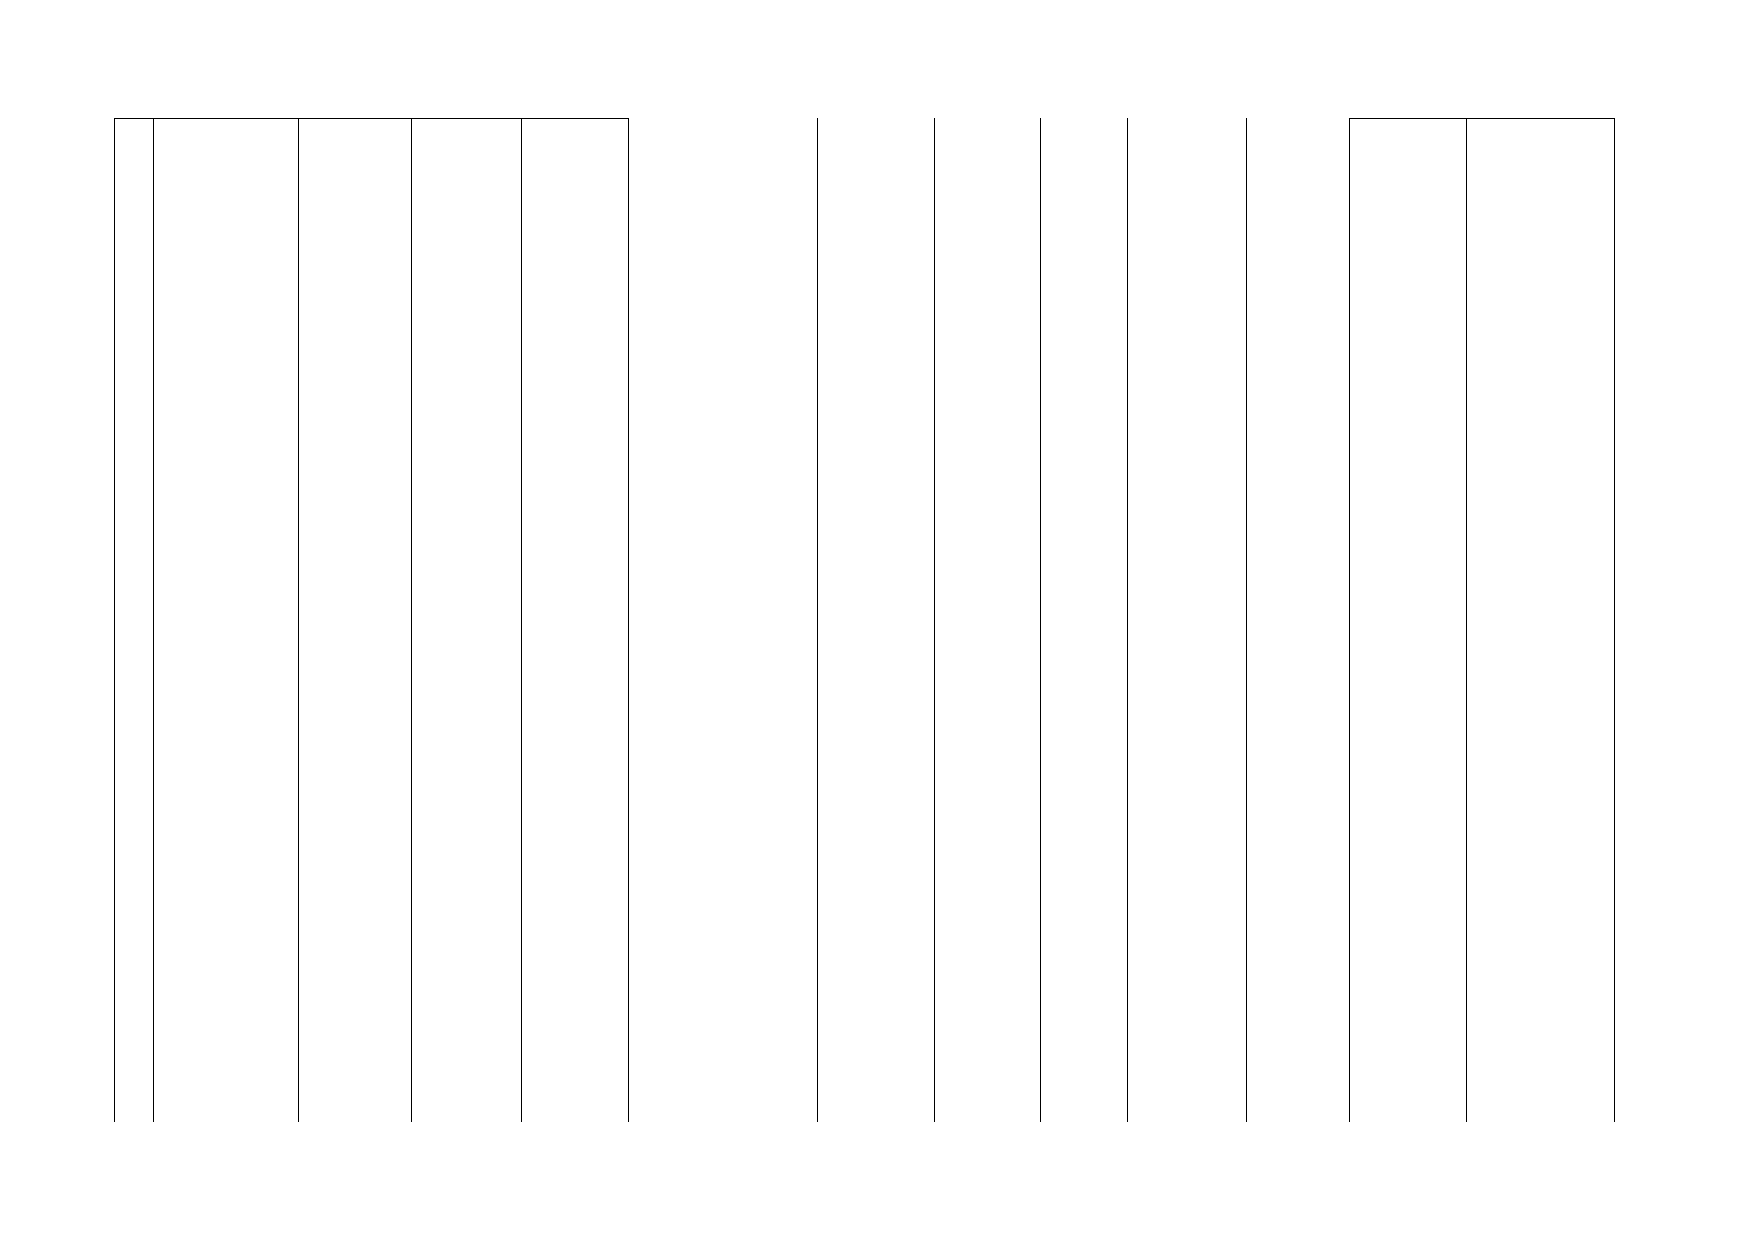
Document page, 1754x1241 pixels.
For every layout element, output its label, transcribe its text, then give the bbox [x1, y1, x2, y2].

table_cell 100% 100% 100% 100% 100% 100% 100% 100% 100% 100% 100% 100% 100% 100% 100% 100% 100% 100% 100% 100% 100% [522, 119, 628, 1122]
table_cell - - - - - - - - - - - - - - - - - - - - - [935, 118, 1040, 1122]
table_cell - - - - - - - - - - - - - - - - - - - - - [1041, 118, 1127, 1122]
table_cell 63.21-Z 85.32-C 75.12 - Z 74.14A 80.21-Z 85.31-A 85.32-C 80.22-E 80.42-Z 74.12-Z 85.11-Z 92.61-Z 75.13-Z 85.31-B 7513 -Z 7525-Z 8022-E 8010-A 8010-B 8022-A 7511-Z [1247, 118, 1349, 1122]
table_cell NIE NIE NIE NIE NIE NIE NIE NIE NIE NIE NIE NIE NIE NIE NIE NIE NIE NIE NIE NIE NIE [1467, 119, 1614, 1122]
table_cell - - - - - - - - - - - - - - - - - - - - - [818, 118, 934, 1122]
table_cell TAK TAK NIE NIE NIE NIE NIE TAK NIE TAK NIE NIE TAK TAK NIE TAK TAK NIE TAK TAK TAK [1350, 119, 1466, 1122]
table_cell 1.01.1999 r. 27.02.1999 r 1.01.1999 r. 1.01.1999 r. 1.01.1999 r 01.01.1999 r. 1.01.1999 r 1.01.2001 r. 1.01.1999 r. 1.01.1999 r. 1.01.1999 r. 1.08.2002 r 1.01.1999 r. 15.11.2001 r. 01.01.1999 r. 01.01.1999 r. 29.03.2001 r. 01.01.1999 r. 27.03.1999 r. 06.03.2002 r. 01.01.1999 r. [412, 119, 521, 1122]
table_cell - - - - - - - - - - - - - - - - - - - - - [1128, 118, 1246, 1122]
table_cell 1. 2. 3. 4. 5. 6. 7. 8. 9. 10. 11. 12. 13. 14. 15. 16. 17. 18. 19. 21. 22. [115, 119, 153, 1122]
table_cell Jednostka Budżetowa Jednostka Budżetowa Jednostka Budżetowa Jednostka Budżetowa Jednostka Budżetowa Jednostka Budżetowa Jednostka Budżetowa Jednostka Budżetowa Jednostka Budżetowa Jednostka Budżetowa Samorządowa osoba prawna Jednostka Budżetowa Jednostka Budżetowa Jednostka Budżetowa Jednostka Budżetowa Jednostka Budżetowa Gospodarstwo pomocnicze powołane przez dyrektora Centrum Kształcenia Praktycznego Jednostka Budżetowa Jednostka Budżetowa Jednostka Budżetowa Jednostka Budżetowa [299, 119, 411, 1122]
table_cell - - - - - - - - - - - - - - - - - - - - - [629, 118, 817, 1122]
table_cell Zarząd Dróg Powiatowych w Sierpcu REGON 610946305 Powiatowe Centrum Pomocy Rodzinie w Sierpcu REGON 611314464 Zespół Szkół Zawodowych Nr 2 w Sierpcu REGON 00020115 Zespół Szkół Nr 1 w Sierpcu REGON 000782540 Liceum Ogólnokształcące w Sierpcu REGON 000229470 Specjalny Ośrodek Szkolno – Wychowawczy w Sierpcu REGON 000201230 Poradnia Psychologiczno – Pedagogiczna w Sierpcu REGON 000941671 Centrum Kształcenia Praktycznego w Sierpcu REGON 611318025 Ognisko Pracy Pozaszkolnej w Sierpcu REGON 6101692280 Powiatowy Zespół Jednostek Budżetowych w Sierpcu REGON 000744114 Samodzielny Publiczny Zespół Opieki Zdrowotnej w Sierpcu REGON 000306762 Kryta Pływalnia w Sierpcu REGON 611369175 Powiatowy Urząd Pracy w Sierpcu REGON 611053064 Dom Pomocy Społecznej w Szczutowie REGON 611333935 Powiatowy Inspektor Nadzoru Budowlanego REGON 610946883 Komenda Powiatowa Państwowej Straży Pożarnej w Sierpcu REGON 610946370 Gospodarstwo Pomocnicze w Centrum Kształcenia Praktycznego REGON 611318025-00029 Szkoła Podstawowa Nr 4 (specjalna) REGON 000239178 Powiatowe Gimnazjum Specjalne REGON 611044734 Zasadnicza Szkoła Specjalna REGON 611371249 Starostwo Powiatowe w Sierpcu REGON 611019200 [154, 119, 298, 1122]
